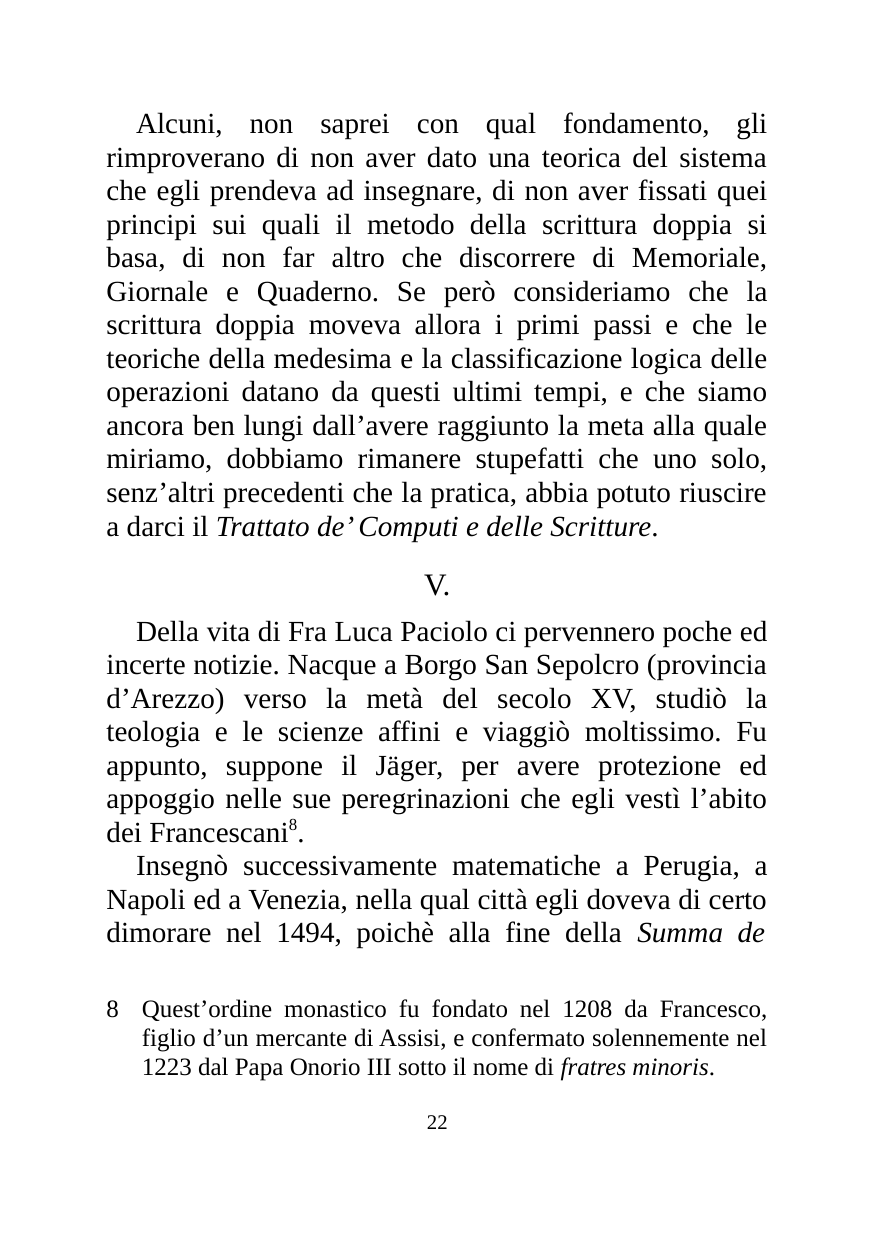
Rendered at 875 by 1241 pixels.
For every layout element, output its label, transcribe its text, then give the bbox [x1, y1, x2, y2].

text Alcuni, non saprei con qual fondamento, gli rimproverano di non aver dato una teorica del sistema che egli prendeva ad insegnare, di non aver fissati quei principi sui quali il metodo della scrittura doppia si basa, di non far altro che discorrere di Memoriale, Giornale e Quaderno. Se però consideriamo che la scrittura doppia moveva allora i primi passi e che le teoriche della medesima e la classificazione logica delle operazioni datano da questi ultimi tempi, e che siamo ancora ben lungi dall’avere raggiunto la meta alla quale miriamo, dobbiamo rimanere stupefatti che uno solo, senz’altri precedenti che la pratica, abbia potuto riuscire a darci il Trattato de’ Computi e delle Scritture. [106, 106, 768, 542]
text Insegnò successivamente matematiche a Perugia, a Napoli ed a Venezia, nella qual città egli doveva di certo dimorare nel 1494, poichè alla fine della Summa de [106, 848, 768, 949]
subtitle V. [106, 566, 768, 602]
text Quest’ordine monastico fu fondato nel 1208 da Francesco, figlio d’un mercante di Assisi, e confermato solennemente nel 1223 dal Papa Onorio III sotto il nome di fratres minoris. [106, 994, 768, 1080]
text Della vita di Fra Luca Paciolo ci pervennero poche ed incerte notizie. Nacque a Borgo San Sepolcro (provincia d’Arezzo) verso la metà del secolo XV, studiò la teologia e le scienze affini e viaggiò moltissimo. Fu appunto, suppone il Jäger, per avere protezione ed appoggio nelle sue peregrinazioni che egli vestì l’abito dei Francescani. [106, 614, 768, 848]
